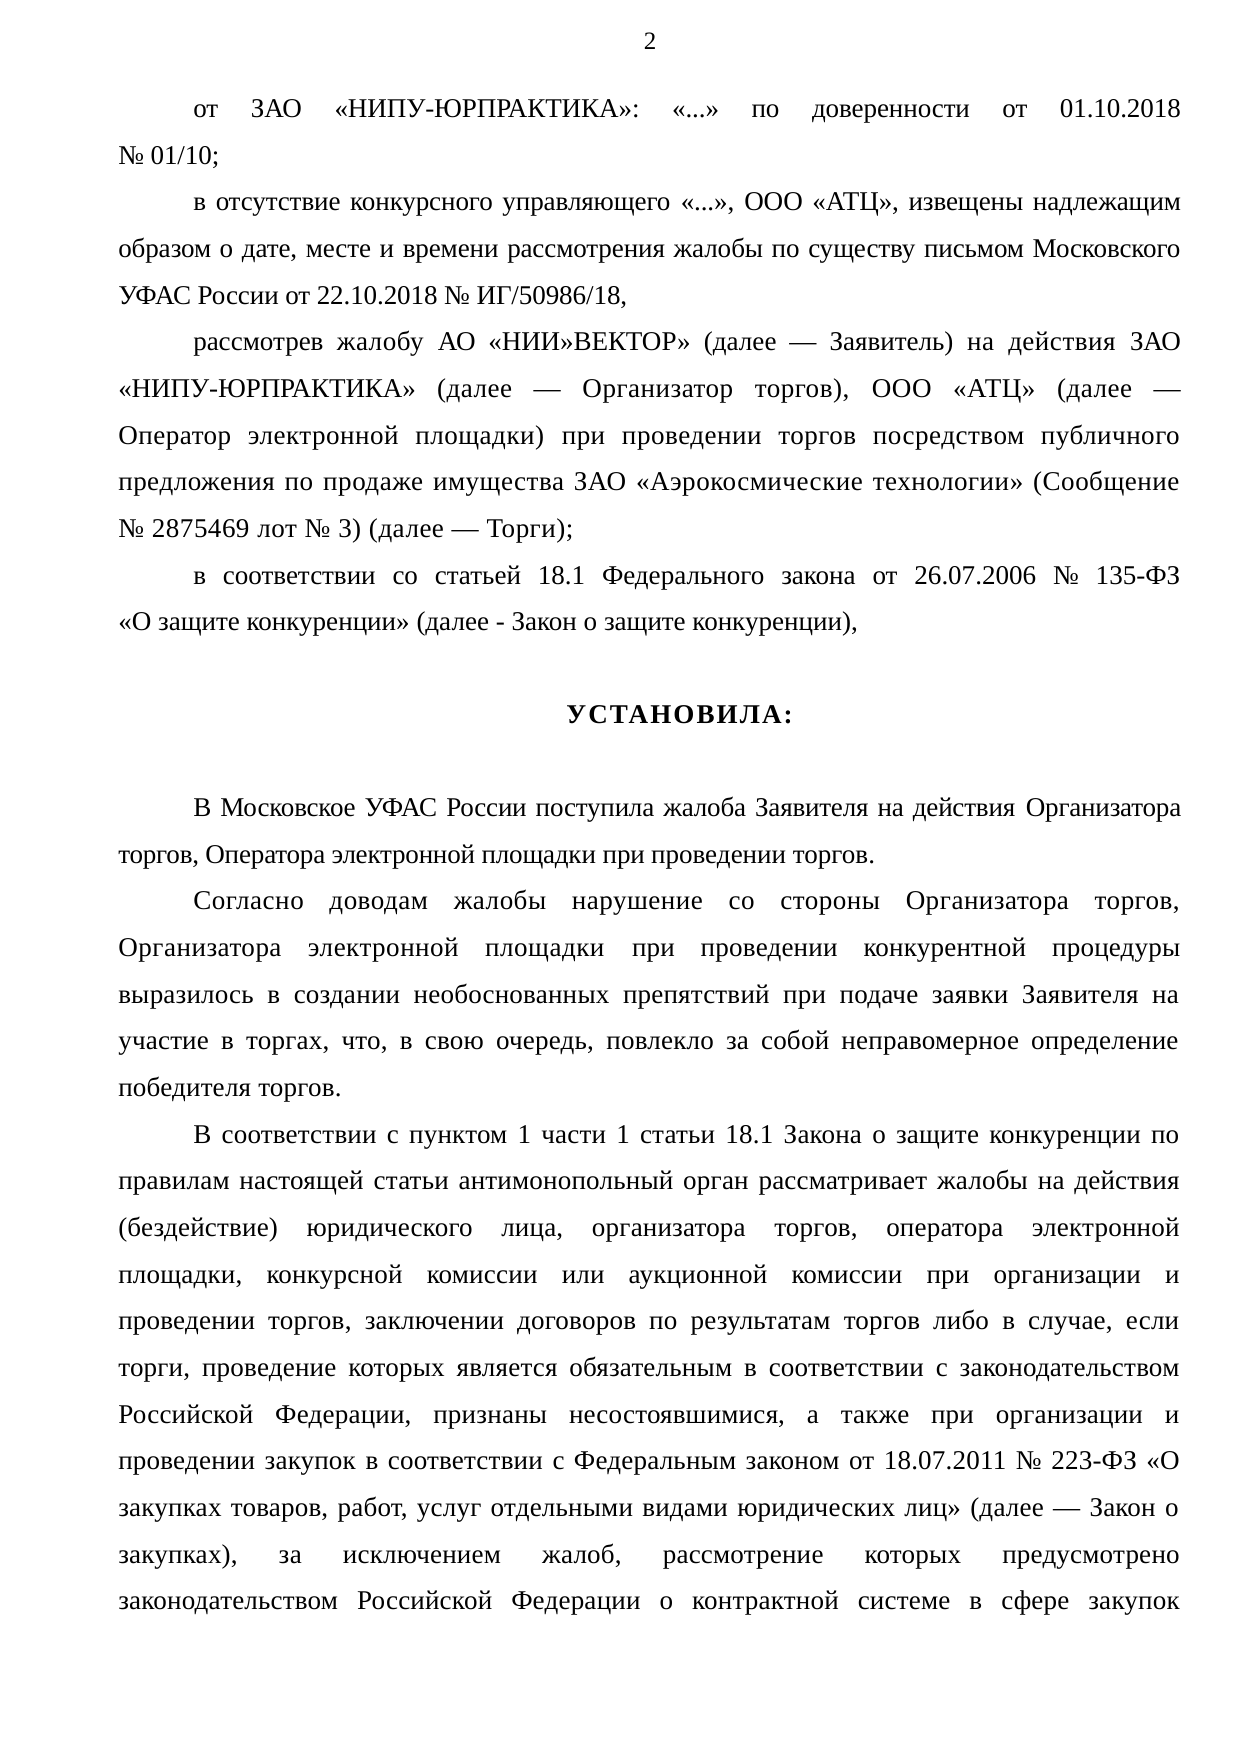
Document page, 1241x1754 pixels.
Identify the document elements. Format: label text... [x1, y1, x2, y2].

text от ЗАО «НИПУ-ЮРПРАКТИКА»: «...» по доверенности от 01.10.2018 № 01/10; [118, 92, 1181, 170]
text рассмотрев жалобу АО «НИИ»ВЕКТОР» (далее — Заявитель) на действия ЗАО «НИПУ-ЮРПРАКТИКА» (далее — Организатор торгов), ООО «АТЦ» (далее — Оператор электронной площадки) при проведении торгов посредством публичного предложения по продаже имущества ЗАО «Аэрокосмические технологии» (Сообщение № 2875469 лот № 3) (далее — Торги); [118, 326, 1181, 543]
text УСТАНОВИЛА: [118, 698, 1181, 729]
text в отсутствие конкурсного управляющего «...», ООО «АТЦ», извещены надлежащим образом о дате, месте и времени рассмотрения жалобы по существу письмом Московского УФАС России от 22.10.2018 № ИГ/50986/18, [118, 186, 1181, 310]
text В соответствии с пунктом 1 части 1 статьи 18.1 Закона о защите конкуренции по правилам настоящей статьи антимонопольный орган рассматривает жалобы на действия (бездействие) юридического лица, организатора торгов, оператора электронной площадки, конкурсной комиссии или аукционной комиссии при организации и проведении торгов, заключении договоров по результатам торгов либо в случае, если торги, проведение которых является обязательным в соответствии с законодательством Российской Федерации, признаны несостоявшимися, а также при организации и проведении закупок в соответствии с Федеральным законом от 18.07.2011 № 223-ФЗ «О закупках товаров, работ, услуг отдельными видами юридических лиц» (далее — Закон о закупках), за исключением жалоб, рассмотрение которых предусмотрено законодательством Российской Федерации о контрактной системе в сфере закупок [118, 1118, 1181, 1616]
text в соответствии со статьей 18.1 Федерального закона от 26.07.2006 № 135-ФЗ «О защите конкуренции» (далее - Закон о защите конкуренции), [118, 559, 1181, 637]
text Согласно доводам жалобы нарушение со стороны Организатора торгов, Организатора электронной площадки при проведении конкурентной процедуры выразилось в создании необоснованных препятствий при подаче заявки Заявителя на участие в торгах, что, в свою очередь, повлекло за собой неправомерное определение победителя торгов. [118, 884, 1181, 1102]
text В Московское УФАС России поступила жалоба Заявителя на действия Организатора торгов, Оператора электронной площадки при проведении торгов. [118, 791, 1181, 869]
